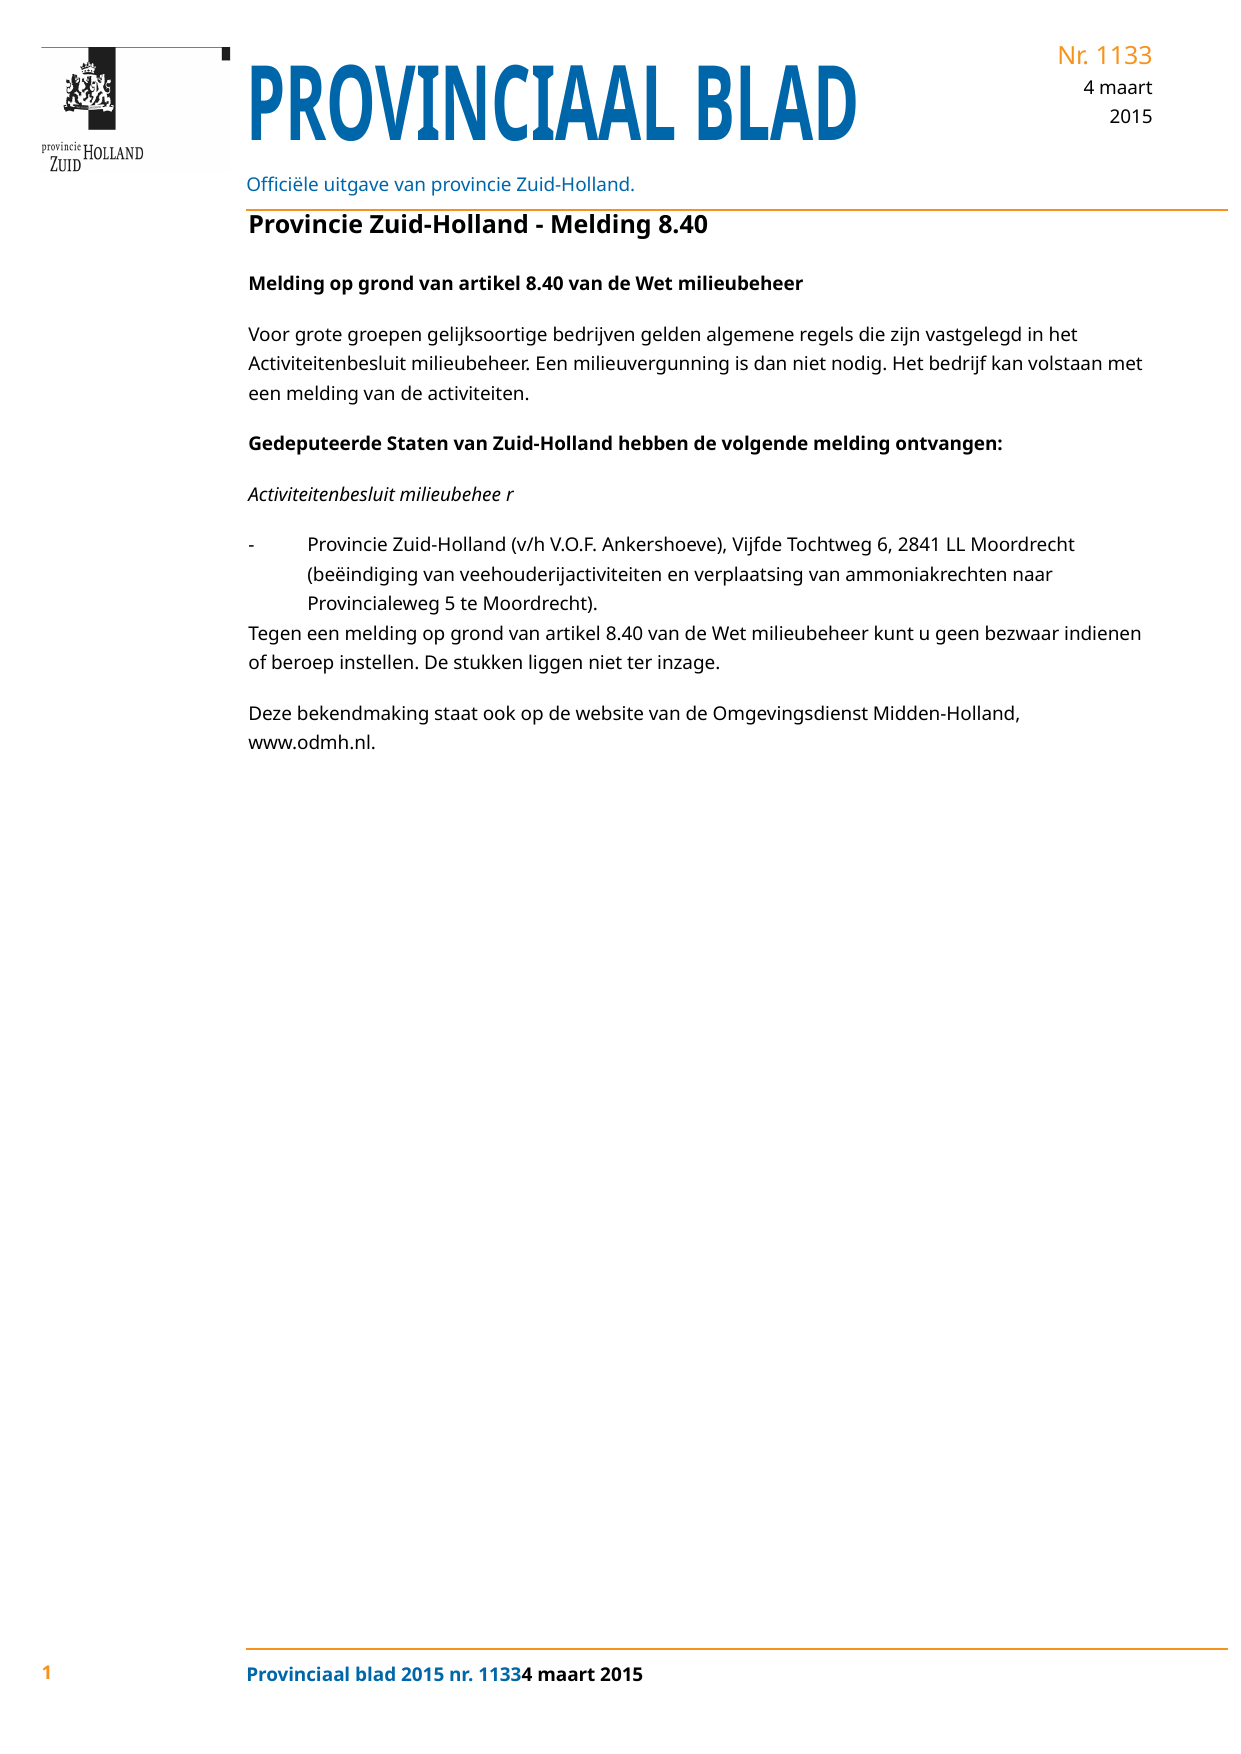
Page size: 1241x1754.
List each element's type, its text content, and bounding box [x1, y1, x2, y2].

text Tegen een melding op grond van artikel 8.40 van de Wet milieubeheer kunt u geen bezwaar indienen of beroep instellen. De stukken liggen niet ter inzage. [248, 620, 1152, 675]
text Melding op grond van artikel 8.40 van de Wet milieubeheer [248, 270, 1152, 296]
text Provincie Zuid-Holland - Melding 8.40 [248, 211, 1152, 241]
text Activiteitenbesluit milieubehee r [248, 481, 1152, 506]
text Gedeputeerde Staten van Zuid-Holland hebben de volgende melding ontvangen: [248, 430, 1152, 456]
list Provincie Zuid-Holland (v/h V.O.F. Ankershoeve), Vijfde Tochtweg 6, 2841 LL Moordrecht (beëindiging van veehouderijactiviteiten en verplaatsing van ammoniakrechten naar Provincialeweg 5 te Moordrecht). [248, 531, 1152, 616]
picture [41, 47, 231, 172]
text Voor grote groepen gelijksoortige bedrijven gelden algemene regels die zijn vastgelegd in het Activiteitenbesluit milieubeheer. Een milieuvergunning is dan niet nodig. Het bedrijf kan volstaan met een melding van de activiteiten. [248, 321, 1152, 406]
text Deze bekendmaking staat ook op de website van de Omgevingsdienst Midden-Holland, www.odmh.nl. [248, 700, 1152, 755]
